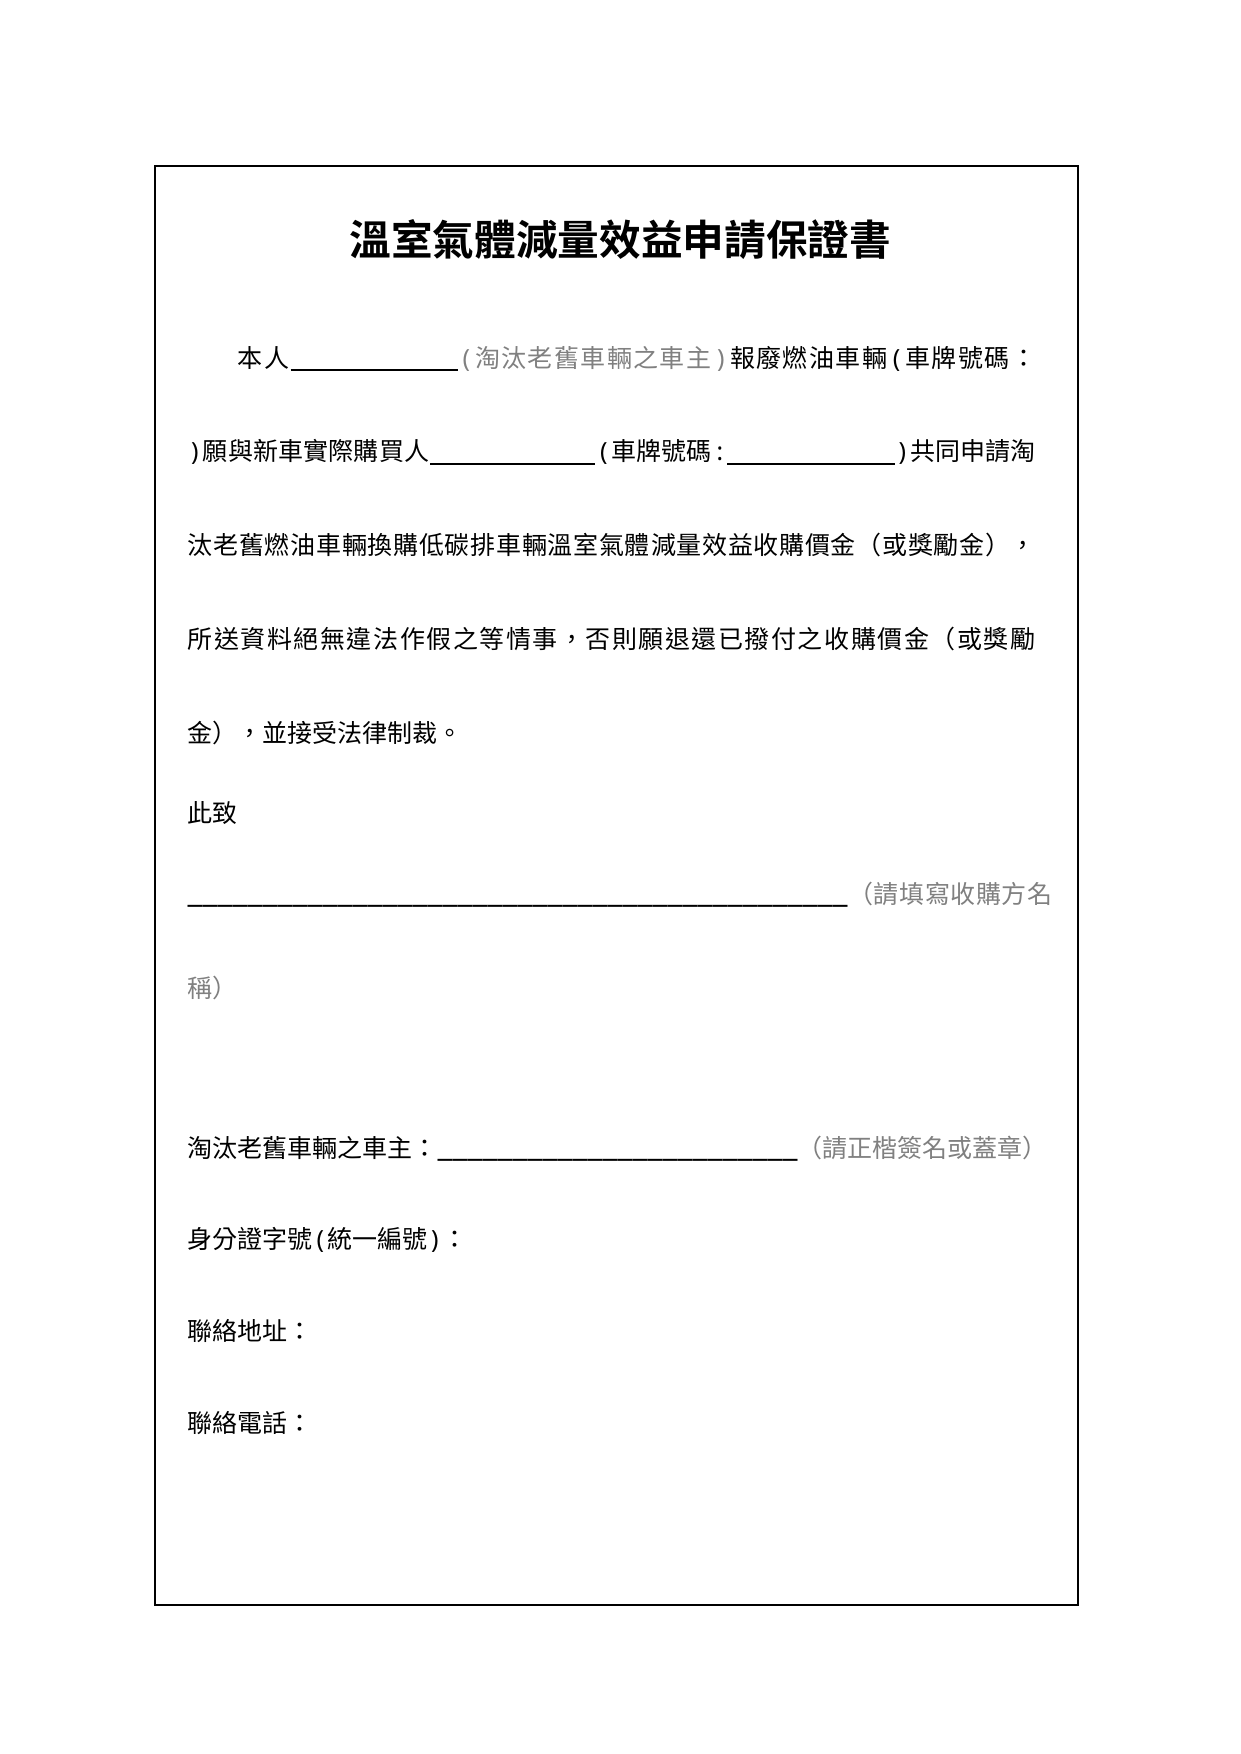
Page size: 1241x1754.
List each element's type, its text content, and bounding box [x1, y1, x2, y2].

text 聯絡地址： [187, 1288, 1053, 1351]
text 身分證字號(統一編號)： [187, 1196, 1053, 1259]
text 此致 [187, 770, 1053, 833]
text ____________________________________________（請填寫收購方名稱） [187, 851, 1053, 1007]
text 聯絡電話： [187, 1380, 1053, 1443]
text 淘汰老舊車輛之車主：________________________（請正楷簽名或蓋章） [187, 1104, 1053, 1167]
text 溫室氣體減量效益申請保證書 [187, 196, 1053, 258]
text 本人 (淘汰老舊車輛之車主)報廢燃油車輛(車牌號碼： )願與新車實際購買人 (車牌號碼: )共同申請淘汰老舊燃油車輛換購低碳排車輛溫室氣體減量效益收購價金（或獎勵金），所送資料絕無違法作假之等情事，否則願退還已撥付之收購價金（或獎勵金），並接受法律制裁。 [187, 314, 1036, 752]
